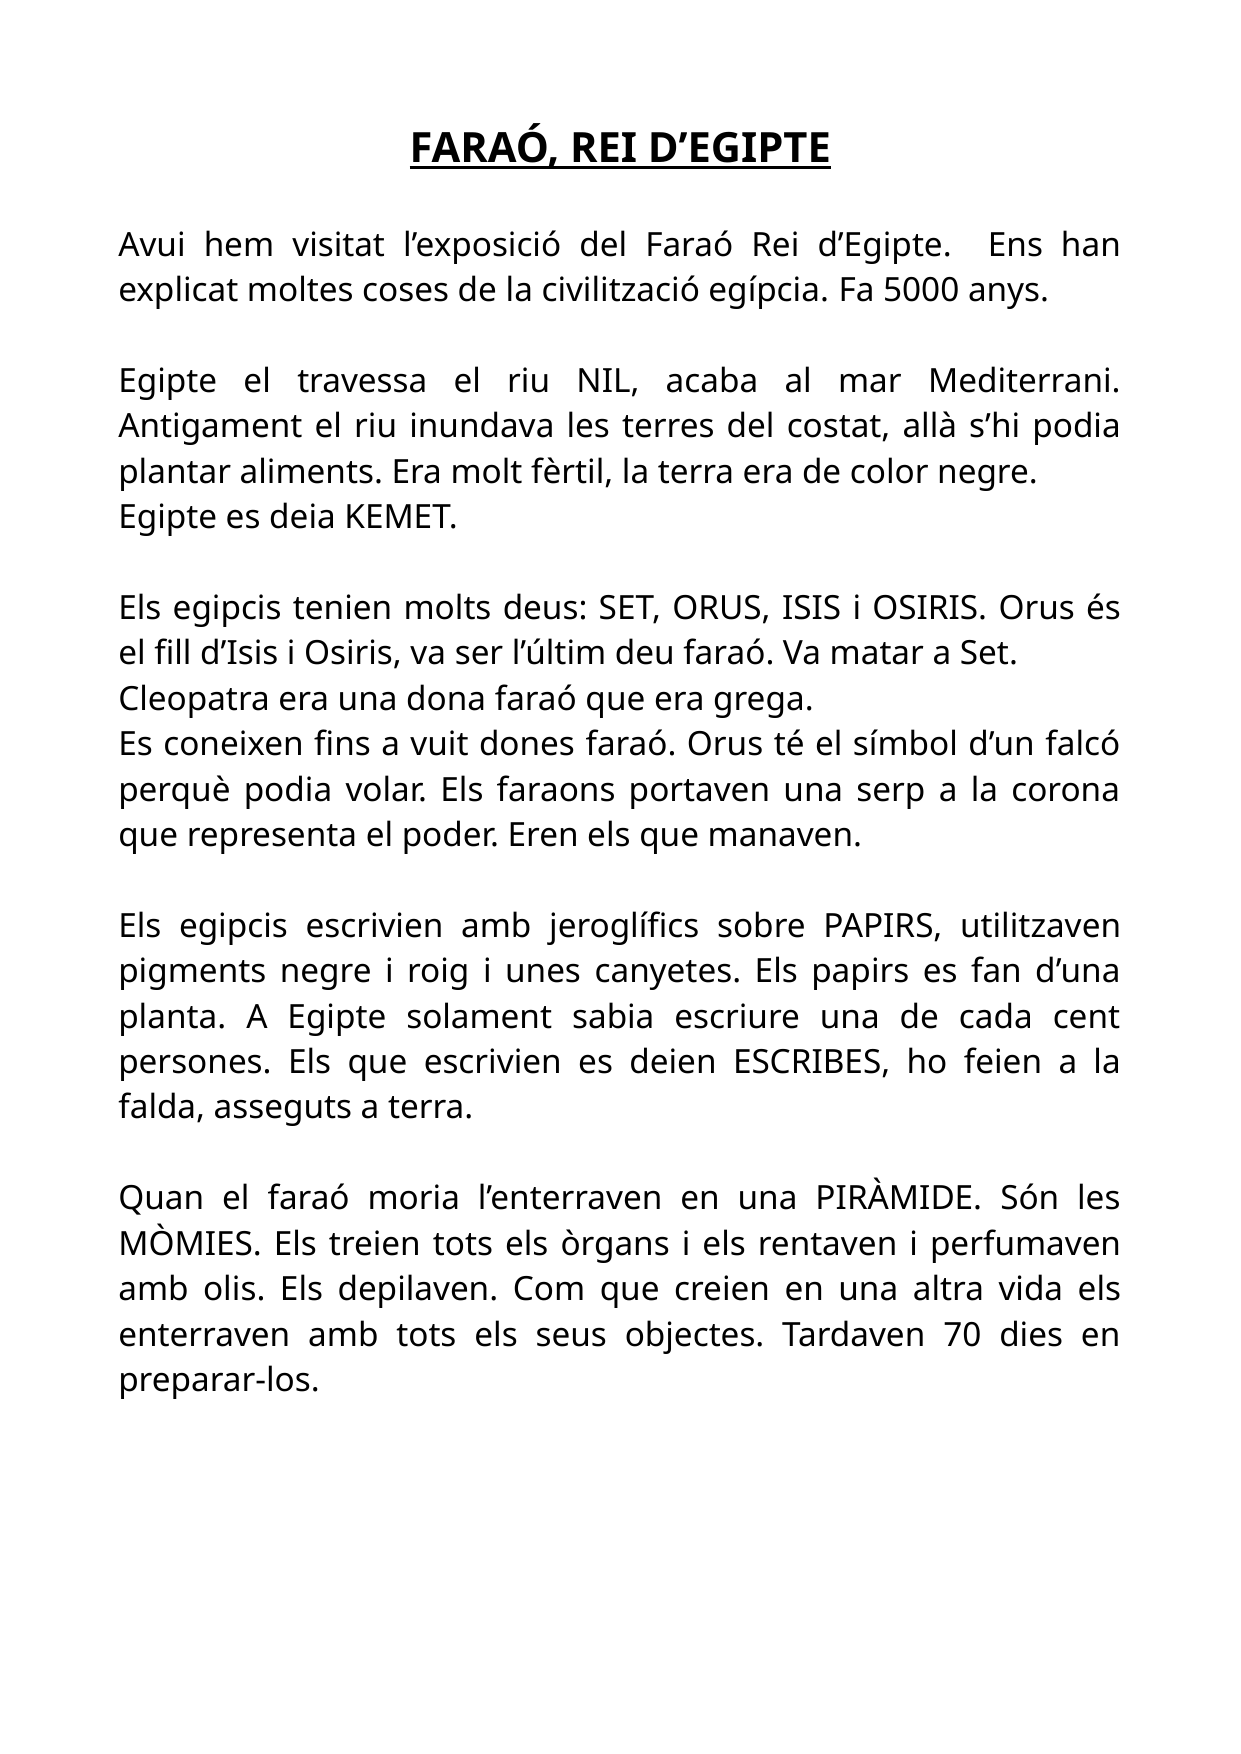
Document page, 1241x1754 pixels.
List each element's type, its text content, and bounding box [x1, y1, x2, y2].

text Avui hem visitat l’exposició del Faraó Rei d’Egipte. Ens han explicat moltes coses de la civilització egípcia. Fa 5000 anys. [118, 220, 1122, 311]
text Egipte el travessa el riu NIL, acaba al mar Mediterrani. Antigament el riu inundava les terres del costat, allà s’hi podia plantar aliments. Era molt fèrtil, la terra era de color negre. [118, 357, 1122, 493]
text Els egipcis escrivien amb jeroglífics sobre PAPIRS, utilitzaven pigments negre i roig i unes canyetes. Els papirs es fan d’una planta. A Egipte solament sabia escriure una de cada cent persones. Els que escrivien es deien ESCRIBES, ho feien a la falda, asseguts a terra. [118, 902, 1122, 1129]
text Els egipcis tenien molts deus: SET, ORUS, ISIS i OSIRIS. Orus és el fill d’Isis i Osiris, va ser l’últim deu faraó. Va matar a Set. [118, 584, 1122, 674]
text Quan el faraó moria l’enterraven en una PIRÀMIDE. Són les MÒMIES. Els treien tots els òrgans i els rentaven i perfumaven amb olis. Els depilaven. Com que creien en una altra vida els enterraven amb tots els seus objectes. Tardaven 70 dies en preparar-los. [118, 1174, 1122, 1401]
text Cleopatra era una dona faraó que era grega. [118, 674, 1122, 720]
text Egipte es deia KEMET. [118, 493, 1122, 538]
text Es coneixen fins a vuit dones faraó. Orus té el símbol d’un falcó perquè podia volar. Els faraons portaven una serp a la corona que representa el poder. Eren els que manaven. [118, 720, 1122, 856]
text FARAÓ, REI D’EGIPTE [118, 118, 1122, 175]
